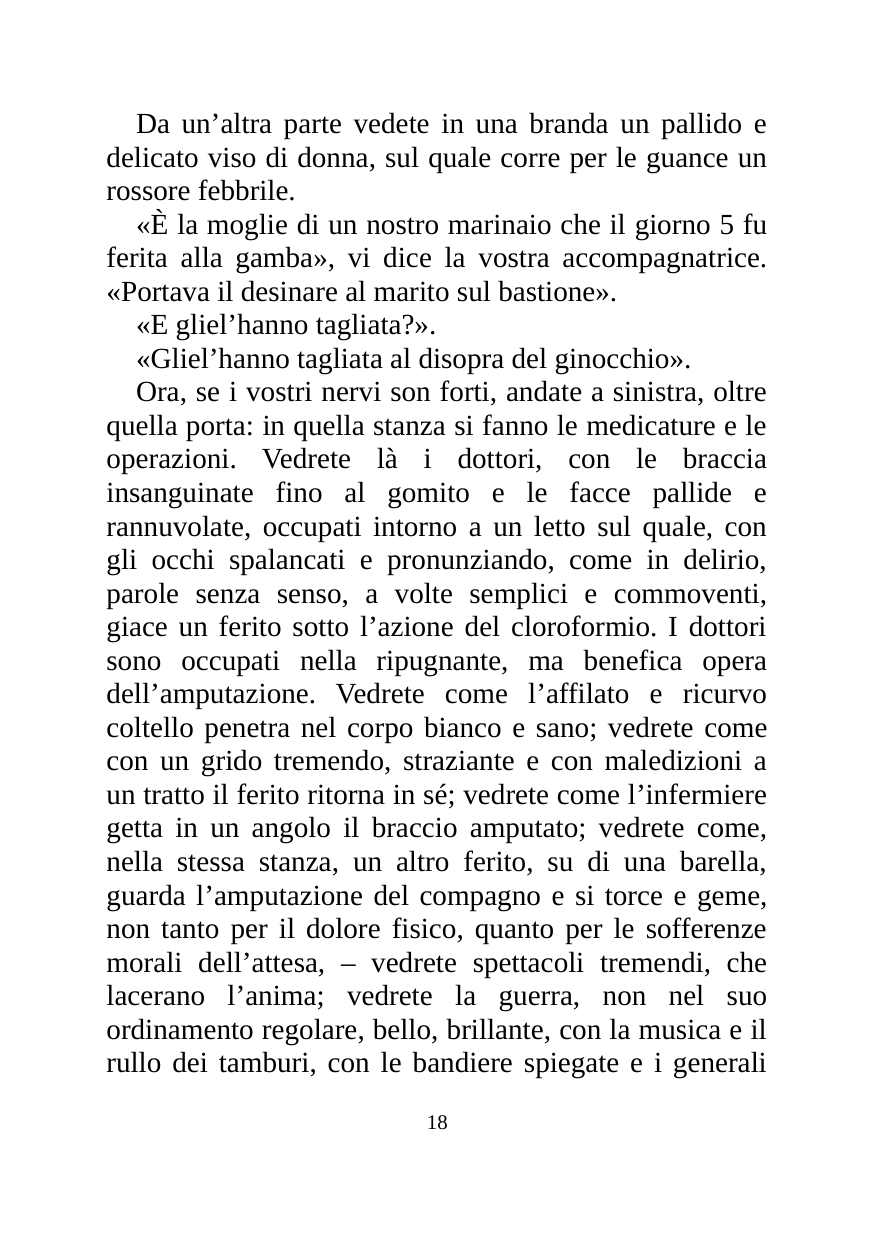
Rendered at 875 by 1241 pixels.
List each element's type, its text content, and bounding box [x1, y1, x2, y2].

text «È la moglie di un nostro marinaio che il giorno 5 fu ferita alla gamba», vi dice la vostra accompagnatrice. «Portava il desinare al marito sul bastione». [106, 207, 768, 307]
text «Gliel’hanno tagliata al disopra del ginocchio». [106, 341, 768, 374]
text Ora, se i vostri nervi son forti, andate a sinistra, oltre quella porta: in quella stanza si fanno le medicature e le operazioni. Vedrete là i dottori, con le braccia insanguinate fino al gomito e le facce pallide e rannuvolate, occupati intorno a un letto sul quale, con gli occhi spalancati e pronunziando, come in delirio, parole senza senso, a volte semplici e commoventi, giace un ferito sotto l’azione del cloroformio. I dottori sono occupati nella ripugnante, ma benefica opera dell’amputazione. Vedrete come l’affilato e ricurvo coltello penetra nel corpo bianco e sano; vedrete come con un grido tremendo, straziante e con maledizioni a un tratto il ferito ritorna in sé; vedrete come l’infermiere getta in un angolo il braccio amputato; vedrete come, nella stessa stanza, un altro ferito, su di una barella, guarda l’amputazione del compagno e si torce e geme, non tanto per il dolore fisico, quanto per le sofferenze morali dell’attesa, – vedrete spettacoli tremendi, che lacerano l’anima; vedrete la guerra, non nel suo ordinamento regolare, bello, brillante, con la musica e il rullo dei tamburi, con le bandiere spiegate e i generali [106, 374, 768, 1079]
text «E gliel’hanno tagliata?». [106, 307, 768, 341]
text Da un’altra parte vedete in una branda un pallido e delicato viso di donna, sul quale corre per le guance un rossore febbrile. [106, 106, 768, 207]
